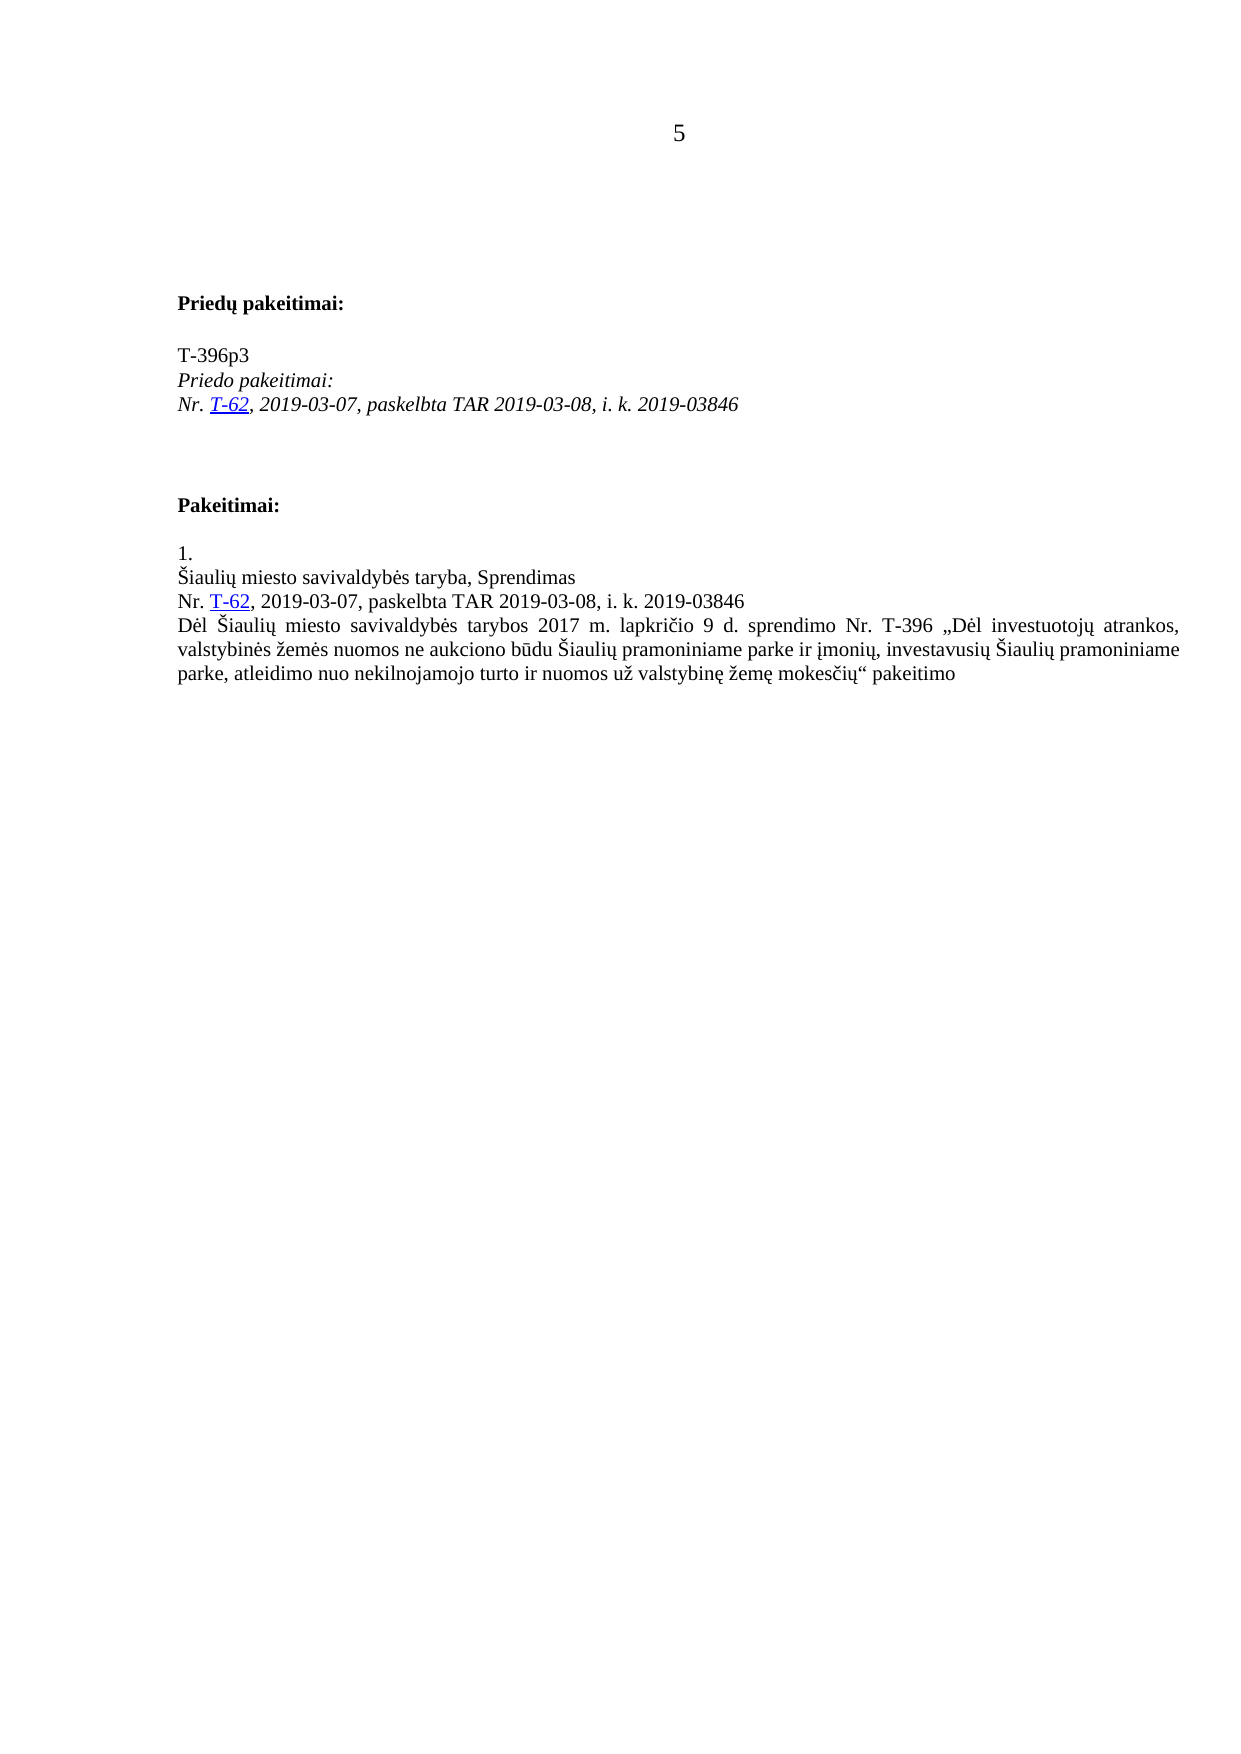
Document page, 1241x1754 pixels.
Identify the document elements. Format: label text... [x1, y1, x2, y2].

text Priedų pakeitimai: [177, 291, 1181, 315]
text Nr. T-62, 2019-03-07, paskelbta TAR 2019-03-08, i. k. 2019-03846 [177, 392, 1181, 416]
text Šiaulių miesto savivaldybės taryba, Sprendimas [177, 565, 1181, 589]
text Priedo pakeitimai: [177, 367, 1181, 392]
text T-396p3 [177, 343, 1181, 367]
text Nr. T-62, 2019-03-07, paskelbta TAR 2019-03-08, i. k. 2019-03846 [177, 589, 1181, 613]
text Pakeitimai: [177, 492, 1181, 517]
text 1. [177, 541, 1181, 565]
text Dėl Šiaulių miesto savivaldybės tarybos 2017 m. lapkričio 9 d. sprendimo Nr. T-396 „Dėl investuotojų atrankos, valstybinės žemės nuomos ne aukciono būdu Šiaulių pramoniniame parke ir įmonių, investavusių Šiaulių pramoniniame parke, atleidimo nuo nekilnojamojo turto ir nuomos už valstybinę žemę mokesčių“ pakeitimo [177, 613, 1181, 685]
